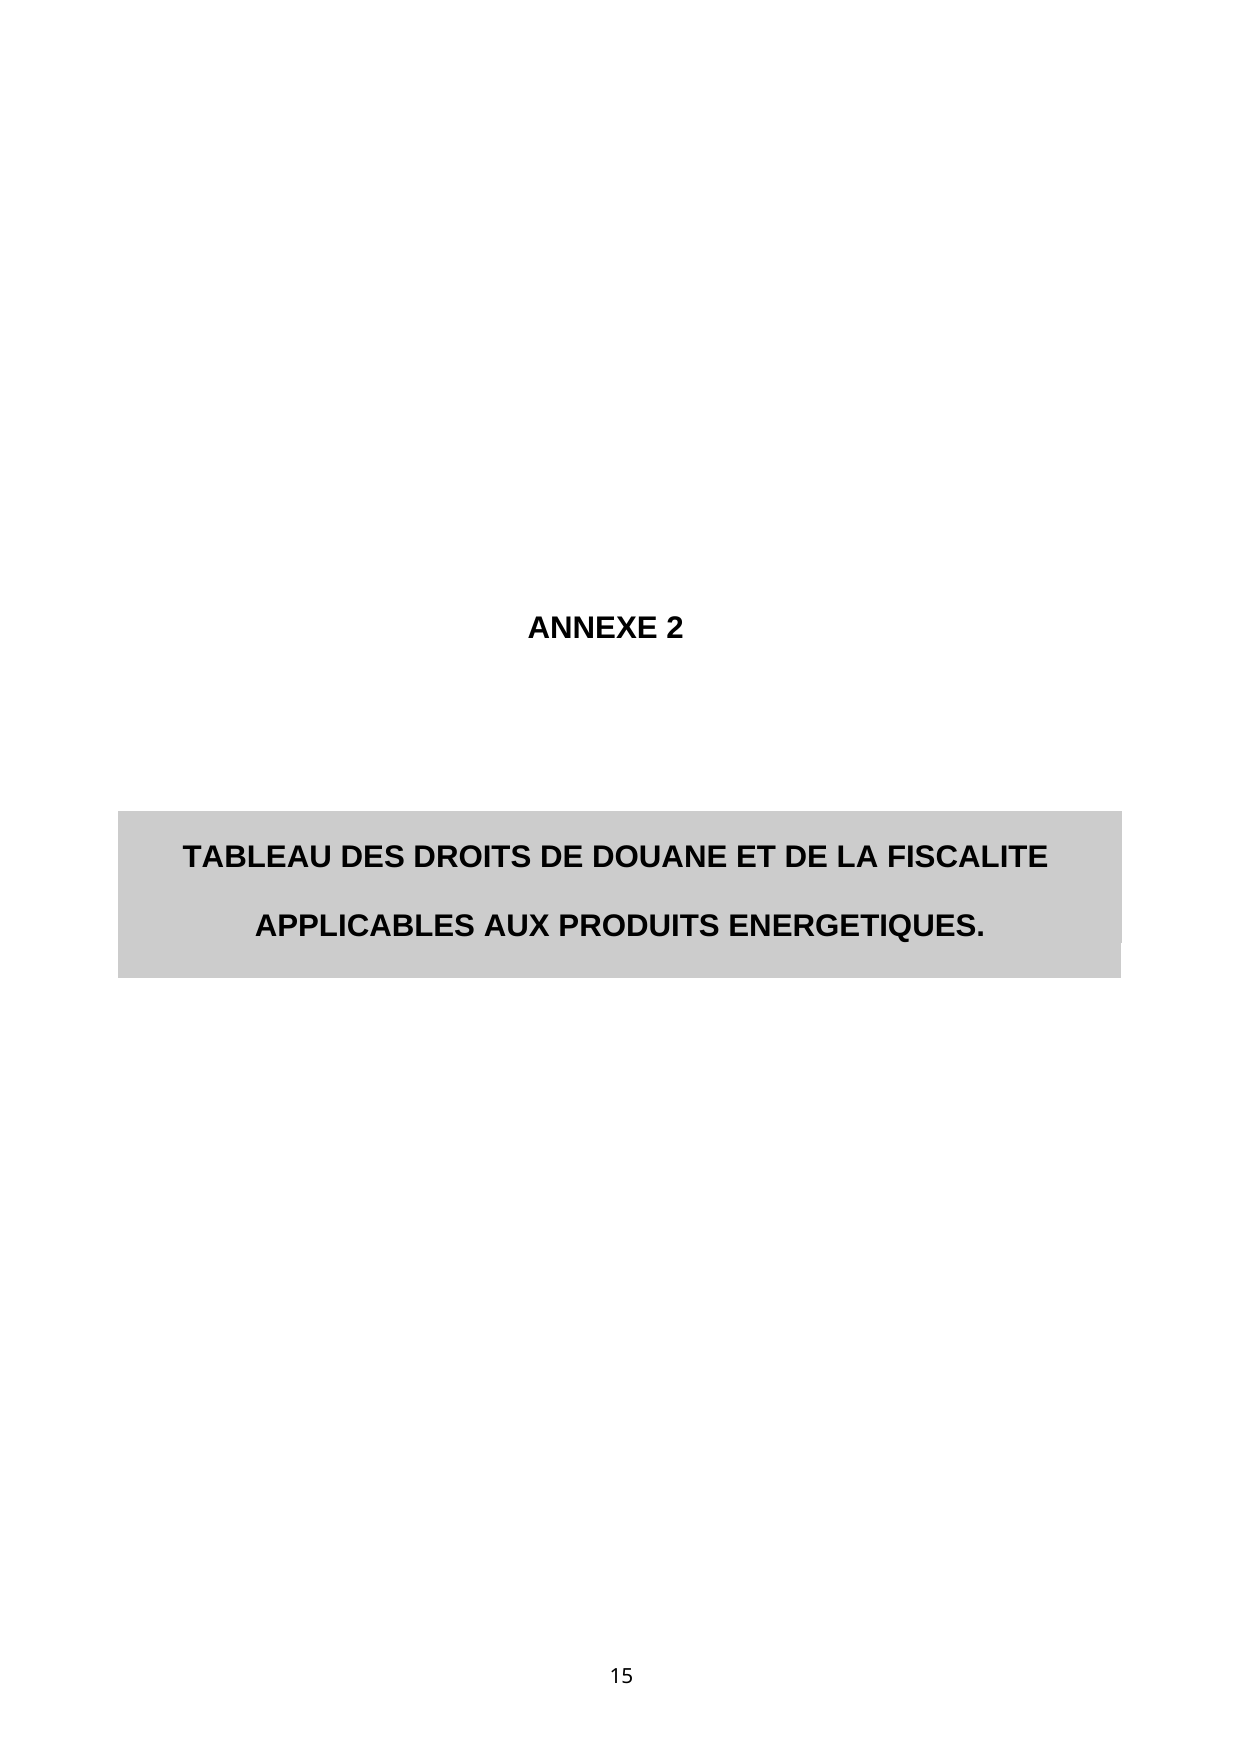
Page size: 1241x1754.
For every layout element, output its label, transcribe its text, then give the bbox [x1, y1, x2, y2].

text TABLEAU DES DROITS DE DOUANE ET DE LA FISCALITE [118, 839, 1122, 873]
text APPLICABLES AUX PRODUITS ENERGETIQUES. [118, 908, 1122, 943]
text ANNEXE 2 [118, 610, 1092, 645]
